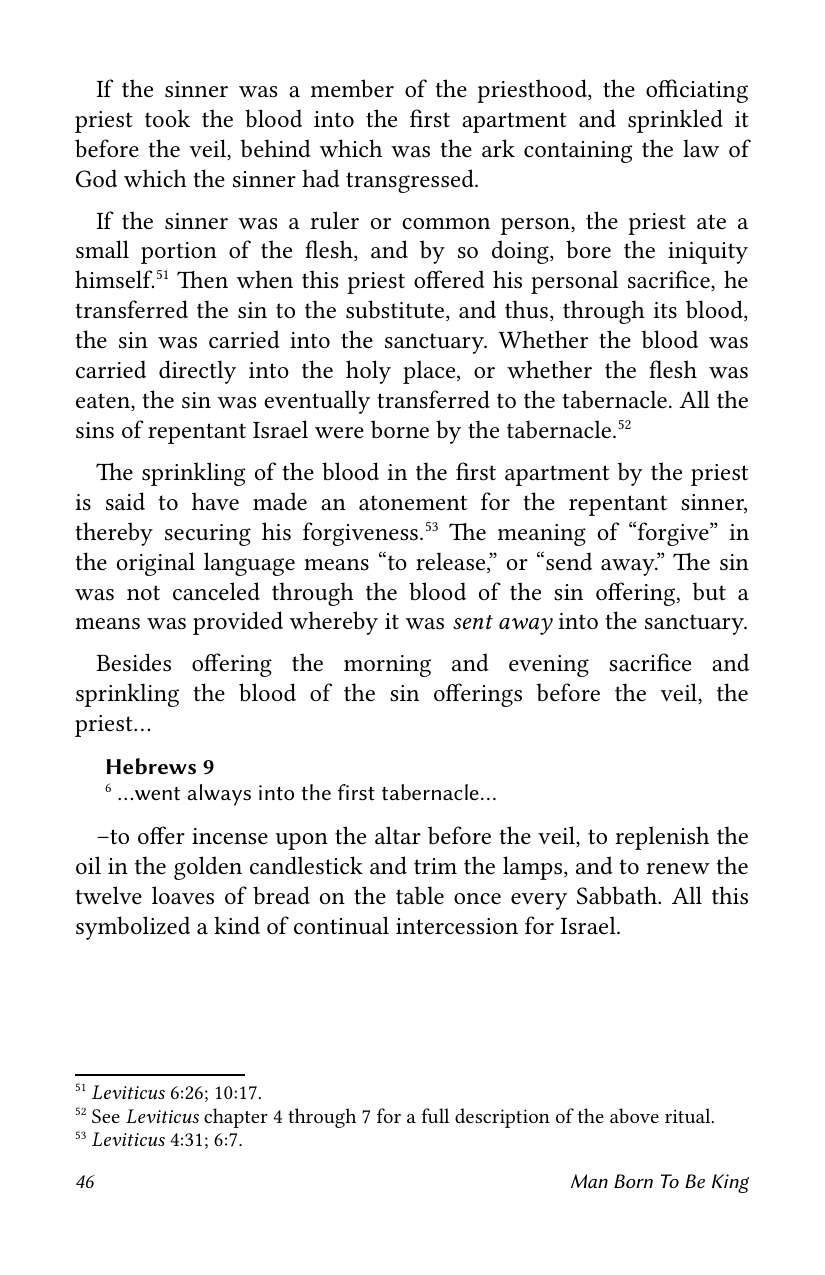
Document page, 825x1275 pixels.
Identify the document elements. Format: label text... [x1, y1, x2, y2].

text 6 ...went always into the first tabernacle… [105, 780, 720, 806]
text Besides offering the morning and evening sacrifice and sprinkling the blood of the sin offerings before the veil, the priest… [75, 649, 750, 738]
text –to offer incense upon the altar before the veil, to replenish the oil in the golden candlestick and trim the lamps, and to renew the twelve loaves of bread on the table once every Sabbath. All this symbolized a kind of continual intercession for Israel. [75, 822, 750, 940]
text If the sinner was a member of the priesthood, the officiating priest took the blood into the first apartment and sprinkled it before the veil, behind which was the ark containing the law of God which the sinner had transgressed. [75, 75, 750, 193]
text Leviticus 4:31; 6:7. [75, 1128, 750, 1152]
text Leviticus 6:26; 10:17. [75, 1081, 750, 1104]
text Hebrews 9 [105, 754, 750, 780]
text If the sinner was a ruler or common person, the priest ate a small portion of the flesh, and by so doing, bore the iniquity himself. Then when this priest offered his personal sacrifice, he transferred the sin to the substitute, and thus, through its blood, the sin was carried into the sanctuary. Whether the blood was carried directly into the holy place, or whether the flesh was eaten, the sin was eventually transferred to the tabernacle. All the sins of repentant Israel were borne by the tabernacle. [75, 207, 750, 444]
text The sprinkling of the blood in the first apartment by the priest is said to have made an atonement for the repentant sinner, thereby securing his forgiveness. The meaning of “forgive” in the original language means “to release,” or “send away.” The sin was not canceled through the blood of the sin offering, but a means was provided whereby it was sent away into the sanctuary. [75, 458, 750, 636]
text See Leviticus chapter 4 through 7 for a full description of the above ritual. [75, 1104, 750, 1128]
